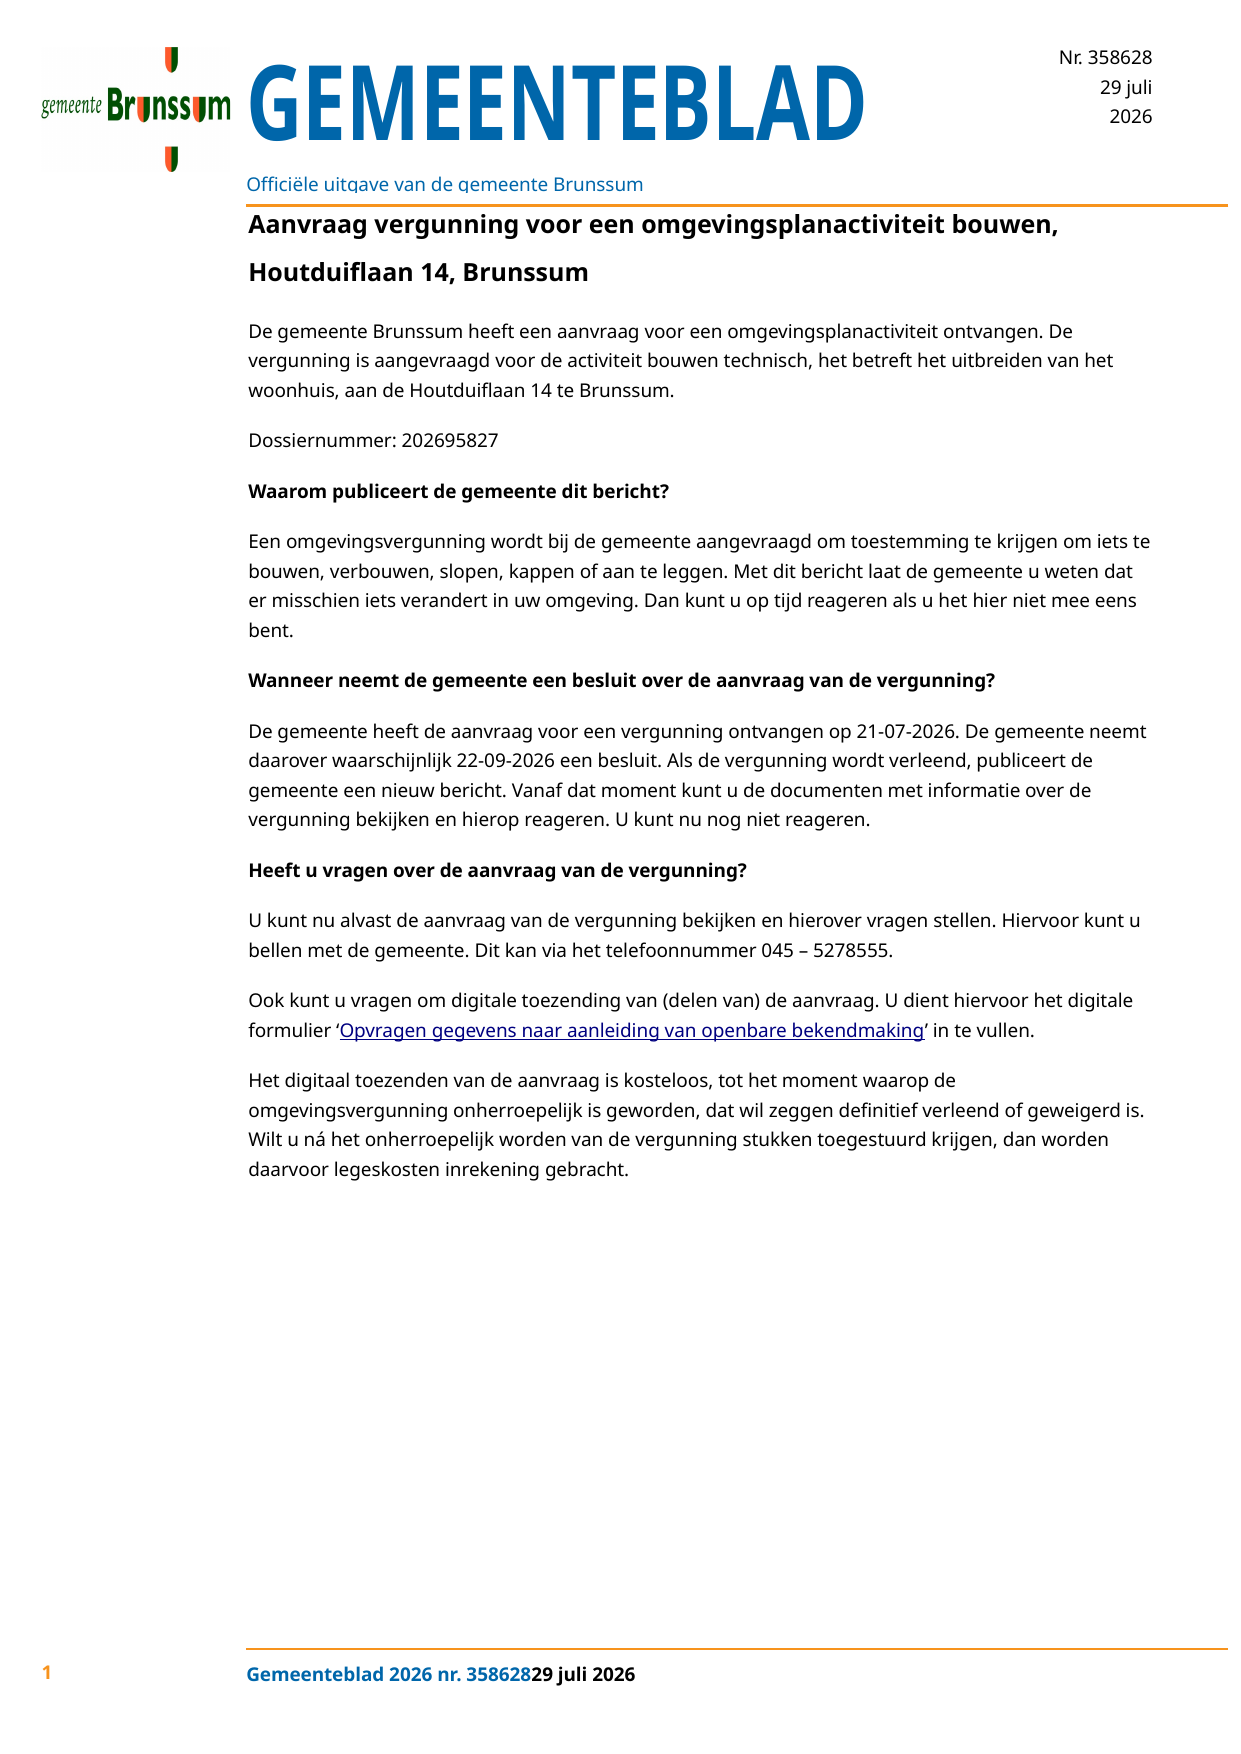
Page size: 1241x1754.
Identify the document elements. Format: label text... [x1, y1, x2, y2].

picture [41, 47, 231, 172]
text Wanneer neemt de gemeente een besluit over de aanvraag van de vergunning? [248, 667, 1152, 693]
text Het digitaal toezenden van de aanvraag is kosteloos, tot het moment waarop de omgevingsvergunning onherroepelijk is geworden, dat wil zeggen definitief verleend of geweigerd is. Wilt u ná het onherroepelijk worden van de vergunning stukken toegestuurd krijgen, dan worden daarvoor legeskosten inrekening gebracht. [248, 1067, 1152, 1182]
text Waarom publiceert de gemeente dit bericht? [248, 478, 1152, 504]
text De gemeente heeft de aanvraag voor een vergunning ontvangen op 21-07-2026. De gemeente neemt daarover waarschijnlijk 22-09-2026 een besluit. Als de vergunning wordt verleend, publiceert de gemeente een nieuw bericht. Vanaf dat moment kunt u de documenten met informatie over de vergunning bekijken en hierop reageren. U kunt nu nog niet reageren. [248, 718, 1152, 832]
text Ook kunt u vragen om digitale toezending van (delen van) de aanvraag. U dient hiervoor het digitale formulier ‘Opvragen gegevens naar aanleiding van openbare bekendmaking’ in te vullen. [248, 987, 1152, 1043]
text De gemeente Brunssum heeft een aanvraag voor een omgevingsplanactiviteit ontvangen. De vergunning is aangevraagd voor de activiteit bouwen technisch, het betreft het uitbreiden van het woonhuis, aan de Houtduiflaan 14 te Brunssum. [248, 318, 1152, 403]
text Een omgevingsvergunning wordt bij de gemeente aangevraagd om toestemming te krijgen om iets te bouwen, verbouwen, slopen, kappen of aan te leggen. Met dit bericht laat de gemeente u weten dat er misschien iets verandert in uw omgeving. Dan kunt u op tijd reageren als u het hier niet mee eens bent. [248, 528, 1152, 643]
text Dossiernummer: 202695827 [248, 427, 1152, 453]
text Heeft u vragen over de aanvraag van de vergunning? [248, 857, 1152, 883]
text U kunt nu alvast de aanvraag van de vergunning bekijken en hierover vragen stellen. Hiervoor kunt u bellen met de gemeente. Dit kan via het telefoonnummer 045 – 5278555. [248, 907, 1152, 963]
text Aanvraag vergunning voor een omgevingsplanactiviteit bouwen, Houtduiflaan 14, Brunssum [248, 207, 1152, 288]
